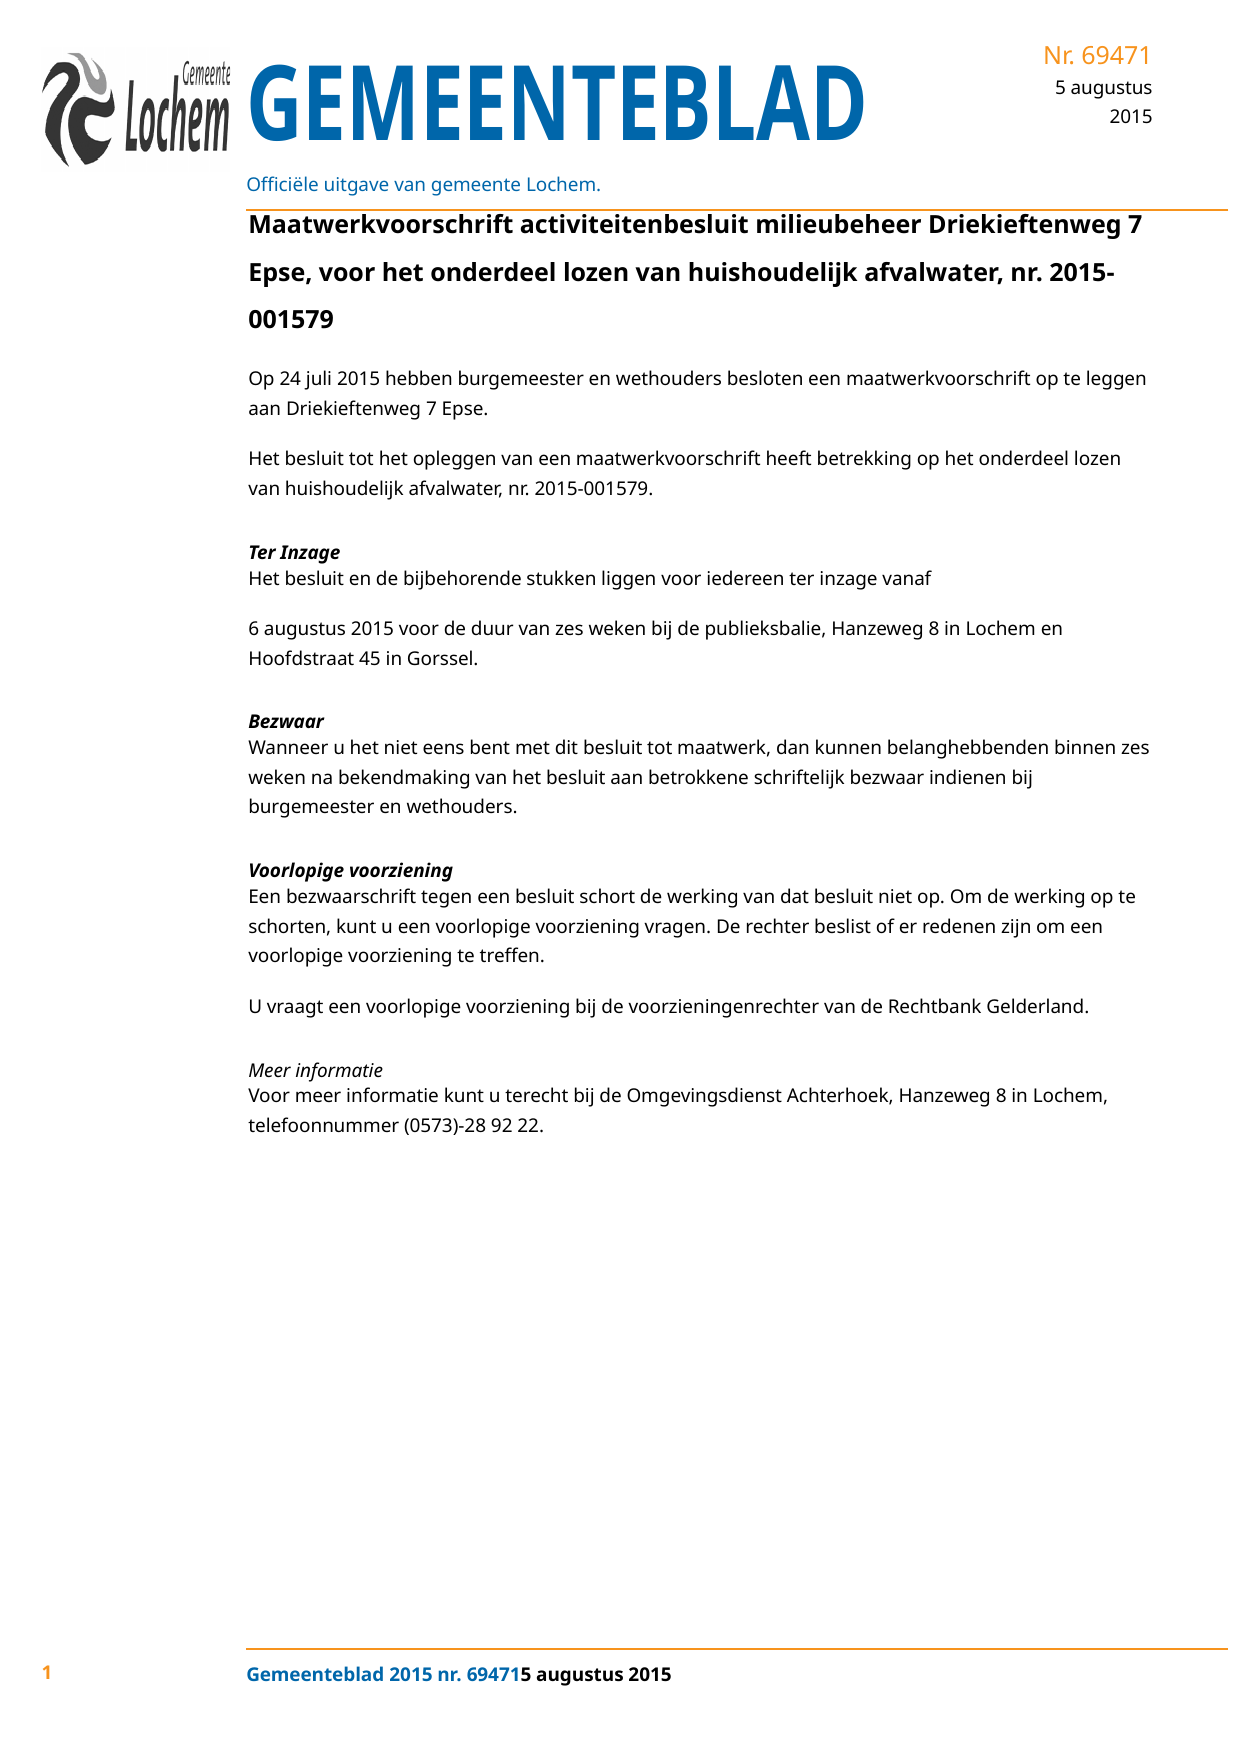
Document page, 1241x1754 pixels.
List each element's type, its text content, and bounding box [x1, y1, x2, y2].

text Maatwerkvoorschrift activiteitenbesluit milieubeheer Driekieftenweg 7 Epse, voor het onderdeel lozen van huishoudelijk afvalwater, nr. 2015-001579 [248, 211, 1152, 336]
picture [41, 47, 231, 172]
text 6 augustus 2015 voor de duur van zes weken bij de publieksbalie, Hanzeweg 8 in Lochem en Hoofdstraat 45 in Gorssel. [248, 615, 1152, 671]
text Voor meer informatie kunt u terecht bij de Omgevingsdienst Achterhoek, Hanzeweg 8 in Lochem, telefoonnummer (0573)-28 92 22. [248, 1083, 1152, 1138]
text Voorlopige voorziening [248, 858, 1152, 883]
text Wanneer u het niet eens bent met dit besluit tot maatwerk, dan kunnen belanghebbenden binnen zes weken na bekendmaking van het besluit aan betrokkene schriftelijk bezwaar indienen bij burgemeester en wethouders. [248, 734, 1152, 819]
text Ter Inzage [248, 539, 1152, 565]
text Op 24 juli 2015 hebben burgemeester en wethouders besloten een maatwerkvoorschrift op te leggen aan Driekieftenweg 7 Epse. [248, 366, 1152, 421]
text Het besluit tot het opleggen van een maatwerkvoorschrift heeft betrekking op het onderdeel lozen van huishoudelijk afvalwater, nr. 2015-001579. [248, 446, 1152, 501]
text Meer informatie [248, 1057, 1152, 1083]
text U vraagt een voorlopige voorziening bij de voorzieningenrechter van de Rechtbank Gelderland. [248, 993, 1152, 1019]
text Een bezwaarschrift tegen een besluit schort de werking van dat besluit niet op. Om de werking op te schorten, kunt u een voorlopige voorziening vragen. De rechter beslist of er redenen zijn om een voorlopige voorziening te treffen. [248, 883, 1152, 968]
text Bezwaar [248, 709, 1152, 734]
text Het besluit en de bijbehorende stukken liggen voor iedereen ter inzage vanaf [248, 565, 1152, 591]
